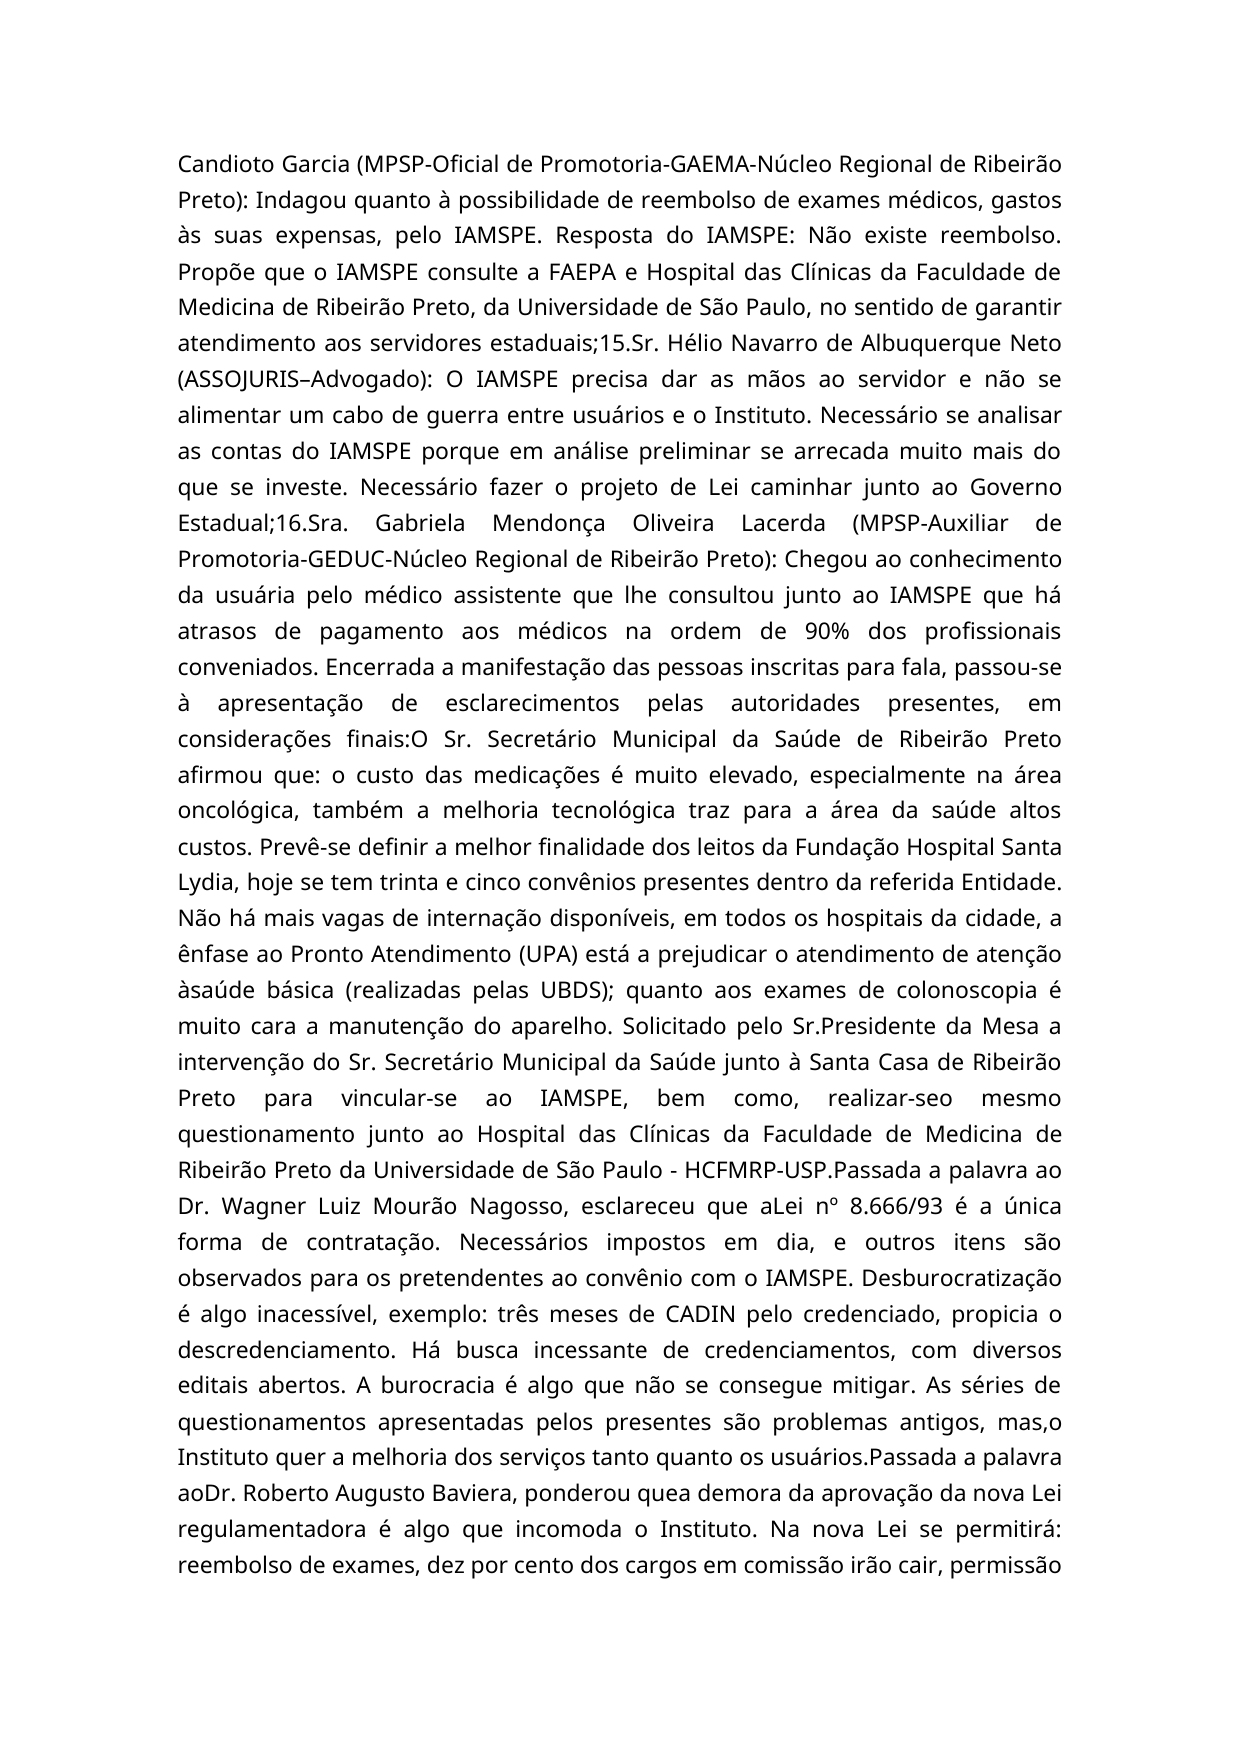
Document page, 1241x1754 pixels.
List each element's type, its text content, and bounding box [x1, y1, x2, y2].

text Candioto Garcia (MPSP-Oficial de Promotoria-GAEMA-Núcleo Regional de Ribeirão Preto): Indagou quanto à possibilidade de reembolso de exames médicos, gastos às suas expensas, pelo IAMSPE. Resposta do IAMSPE: Não existe reembolso. Propõe que o IAMSPE consulte a FAEPA e Hospital das Clínicas da Faculdade de Medicina de Ribeirão Preto, da Universidade de São Paulo, no sentido de garantir atendimento aos servidores estaduais;15.Sr. Hélio Navarro de Albuquerque Neto (ASSOJURIS–Advogado): O IAMSPE precisa dar as mãos ao servidor e não se alimentar um cabo de guerra entre usuários e o Instituto. Necessário se analisar as contas do IAMSPE porque em análise preliminar se arrecada muito mais do que se investe. Necessário fazer o projeto de Lei caminhar junto ao Governo Estadual;16.Sra. Gabriela Mendonça Oliveira Lacerda (MPSP-Auxiliar de Promotoria-GEDUC-Núcleo Regional de Ribeirão Preto): Chegou ao conhecimento da usuária pelo médico assistente que lhe consultou junto ao IAMSPE que há atrasos de pagamento aos médicos na ordem de 90% dos profissionais conveniados. Encerrada a manifestação das pessoas inscritas para fala, passou-se à apresentação de esclarecimentos pelas autoridades presentes, em considerações finais:O Sr. Secretário Municipal da Saúde de Ribeirão Preto afirmou que: o custo das medicações é muito elevado, especialmente na área oncológica, também a melhoria tecnológica traz para a área da saúde altos custos. Prevê-se definir a melhor finalidade dos leitos da Fundação Hospital Santa Lydia, hoje se tem trinta e cinco convênios presentes dentro da referida Entidade. Não há mais vagas de internação disponíveis, em todos os hospitais da cidade, a ênfase ao Pronto Atendimento (UPA) está a prejudicar o atendimento de atenção àsaúde básica (realizadas pelas UBDS); quanto aos exames de colonoscopia é muito cara a manutenção do aparelho. Solicitado pelo Sr.Presidente da Mesa a intervenção do Sr. Secretário Municipal da Saúde junto à Santa Casa de Ribeirão Preto para vincular-se ao IAMSPE, bem como, realizar-seo mesmo questionamento junto ao Hospital das Clínicas da Faculdade de Medicina de Ribeirão Preto da Universidade de São Paulo - HCFMRP-USP.Passada a palavra ao Dr. Wagner Luiz Mourão Nagosso, esclareceu que aLei nº 8.666/93 é a única forma de contratação. Necessários impostos em dia, e outros itens são observados para os pretendentes ao convênio com o IAMSPE. Desburocratização é algo inacessível, exemplo: três meses de CADIN pelo credenciado, propicia o descredenciamento. Há busca incessante de credenciamentos, com diversos editais abertos. A burocracia é algo que não se consegue mitigar. As séries de questionamentos apresentadas pelos presentes são problemas antigos, mas,o Instituto quer a melhoria dos serviços tanto quanto os usuários.Passada a palavra aoDr. Roberto Augusto Baviera, ponderou quea demora da aprovação da nova Lei regulamentadora é algo que incomoda o Instituto. Na nova Lei se permitirá: reembolso de exames, dez por cento dos cargos em comissão irão cair, permissão [177, 148, 1063, 1580]
